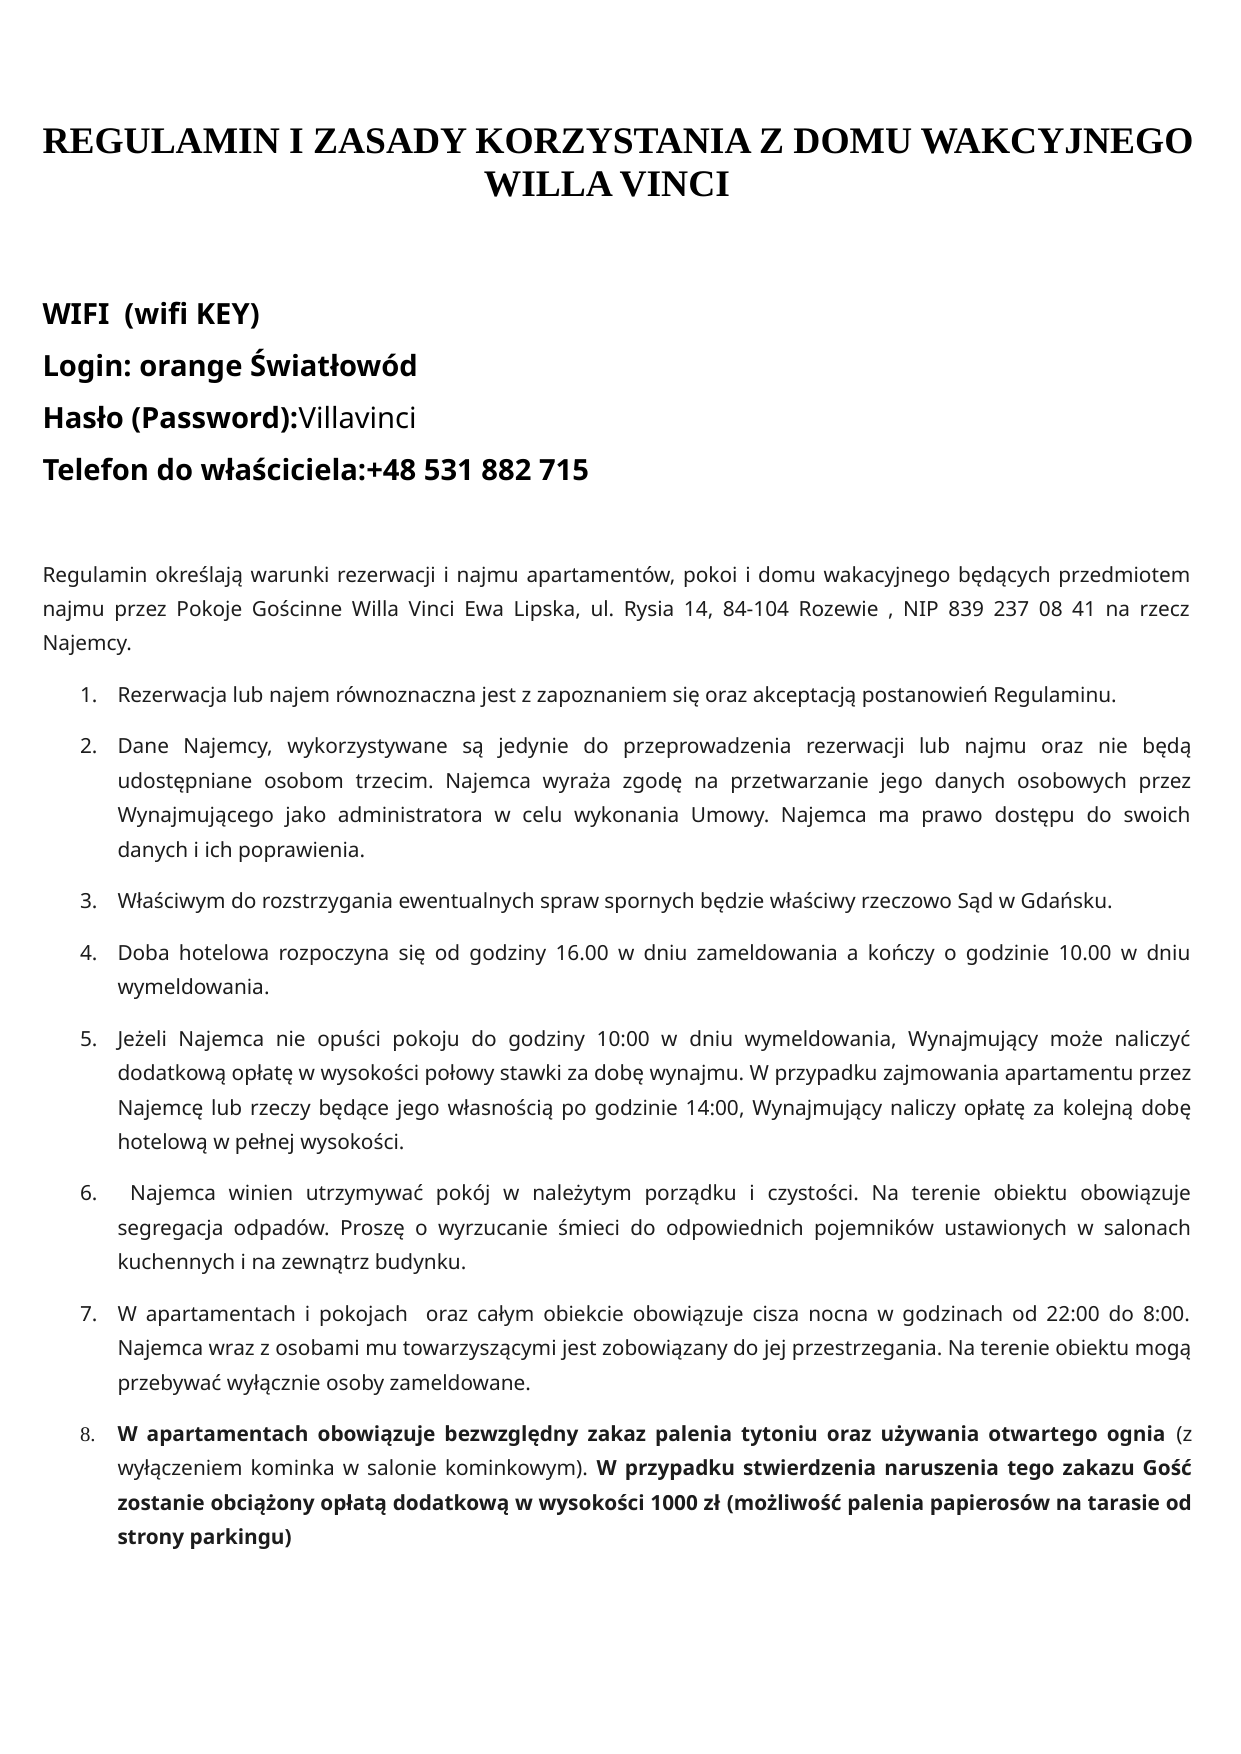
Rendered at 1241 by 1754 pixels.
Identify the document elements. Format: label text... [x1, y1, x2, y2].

list Dane Najemcy, wykorzystywane są jedynie do przeprowadzenia rezerwacji lub najmu oraz nie będą udostępniane osobom trzecim. Najemca wyraża zgodę na przetwarzanie jego danych osobowych przez Wynajmującego jako administratora w celu wykonania Umowy. Najemca ma prawo dostępu do swoich danych i ich poprawienia. [80, 726, 1192, 863]
list Najemca winien utrzymywać pokój w należytym porządku i czystości. Na terenie obiektu obowiązuje segregacja odpadów. Proszę o wyrzucanie śmieci do odpowiednich pojemników ustawionych w salonach kuchennych i na zewnątrz budynku. [80, 1173, 1192, 1276]
text REGULAMIN I ZASADY KORZYSTANIA Z DOMU WAKCYJNEGO [42, 118, 1236, 161]
text Hasło (Password):Villavinci [42, 397, 1236, 437]
list Jeżeli Najemca nie opuści pokoju do godziny 10:00 w dniu wymeldowania, Wynajmujący może naliczyć dodatkową opłatę w wysokości połowy stawki za dobę wynajmu. W przypadku zajmowania apartamentu przez Najemcę lub rzeczy będące jego własnością po godzinie 14:00, Wynajmujący naliczy opłatę za kolejną dobę hotelową w pełnej wysokości. [80, 1018, 1192, 1155]
text WIFI (wifi KEY) [42, 293, 1236, 333]
list W apartamentach obowiązuje bezwzględny zakaz palenia tytoniu oraz używania otwartego ognia (z wyłączeniem kominka w salonie kominkowym). W przypadku stwierdzenia naruszenia tego zakazu Gość zostanie obciążony opłatą dodatkową w wysokości 1000 zł (możliwość palenia papierosów na tarasie od strony parkingu) [80, 1413, 1192, 1551]
list Rezerwacja lub najem równoznaczna jest z zapoznaniem się oraz akceptacją postanowień Regulaminu. [80, 674, 1192, 708]
text Login: orange Światłowód [42, 345, 1236, 385]
text Regulamin określają warunki rezerwacji i najmu apartamentów, pokoi i domu wakacyjnego będących przedmiotem najmu przez Pokoje Gościnne Willa Vinci Ewa Lipska, ul. Rysia 14, 84-104 Rozewie , NIP 839 237 08 41 na rzecz Najemcy. [42, 554, 1192, 657]
list W apartamentach i pokojach oraz całym obiekcie obowiązuje cisza nocna w godzinach od 22:00 do 8:00. Najemca wraz z osobami mu towarzyszącymi jest zobowiązany do jej przestrzegania. Na terenie obiektu mogą przebywać wyłącznie osoby zameldowane. [80, 1293, 1192, 1396]
text Telefon do właściciela:+48 531 882 715 [42, 449, 1236, 489]
text WILLA VINCI [42, 161, 1236, 204]
list Właściwym do rozstrzygania ewentualnych spraw spornych będzie właściwy rzeczowo Sąd w Gdańsku. [80, 880, 1192, 915]
list Doba hotelowa rozpoczyna się od godziny 16.00 w dniu zameldowania a kończy o godzinie 10.00 w dniu wymeldowania. [80, 932, 1192, 1001]
